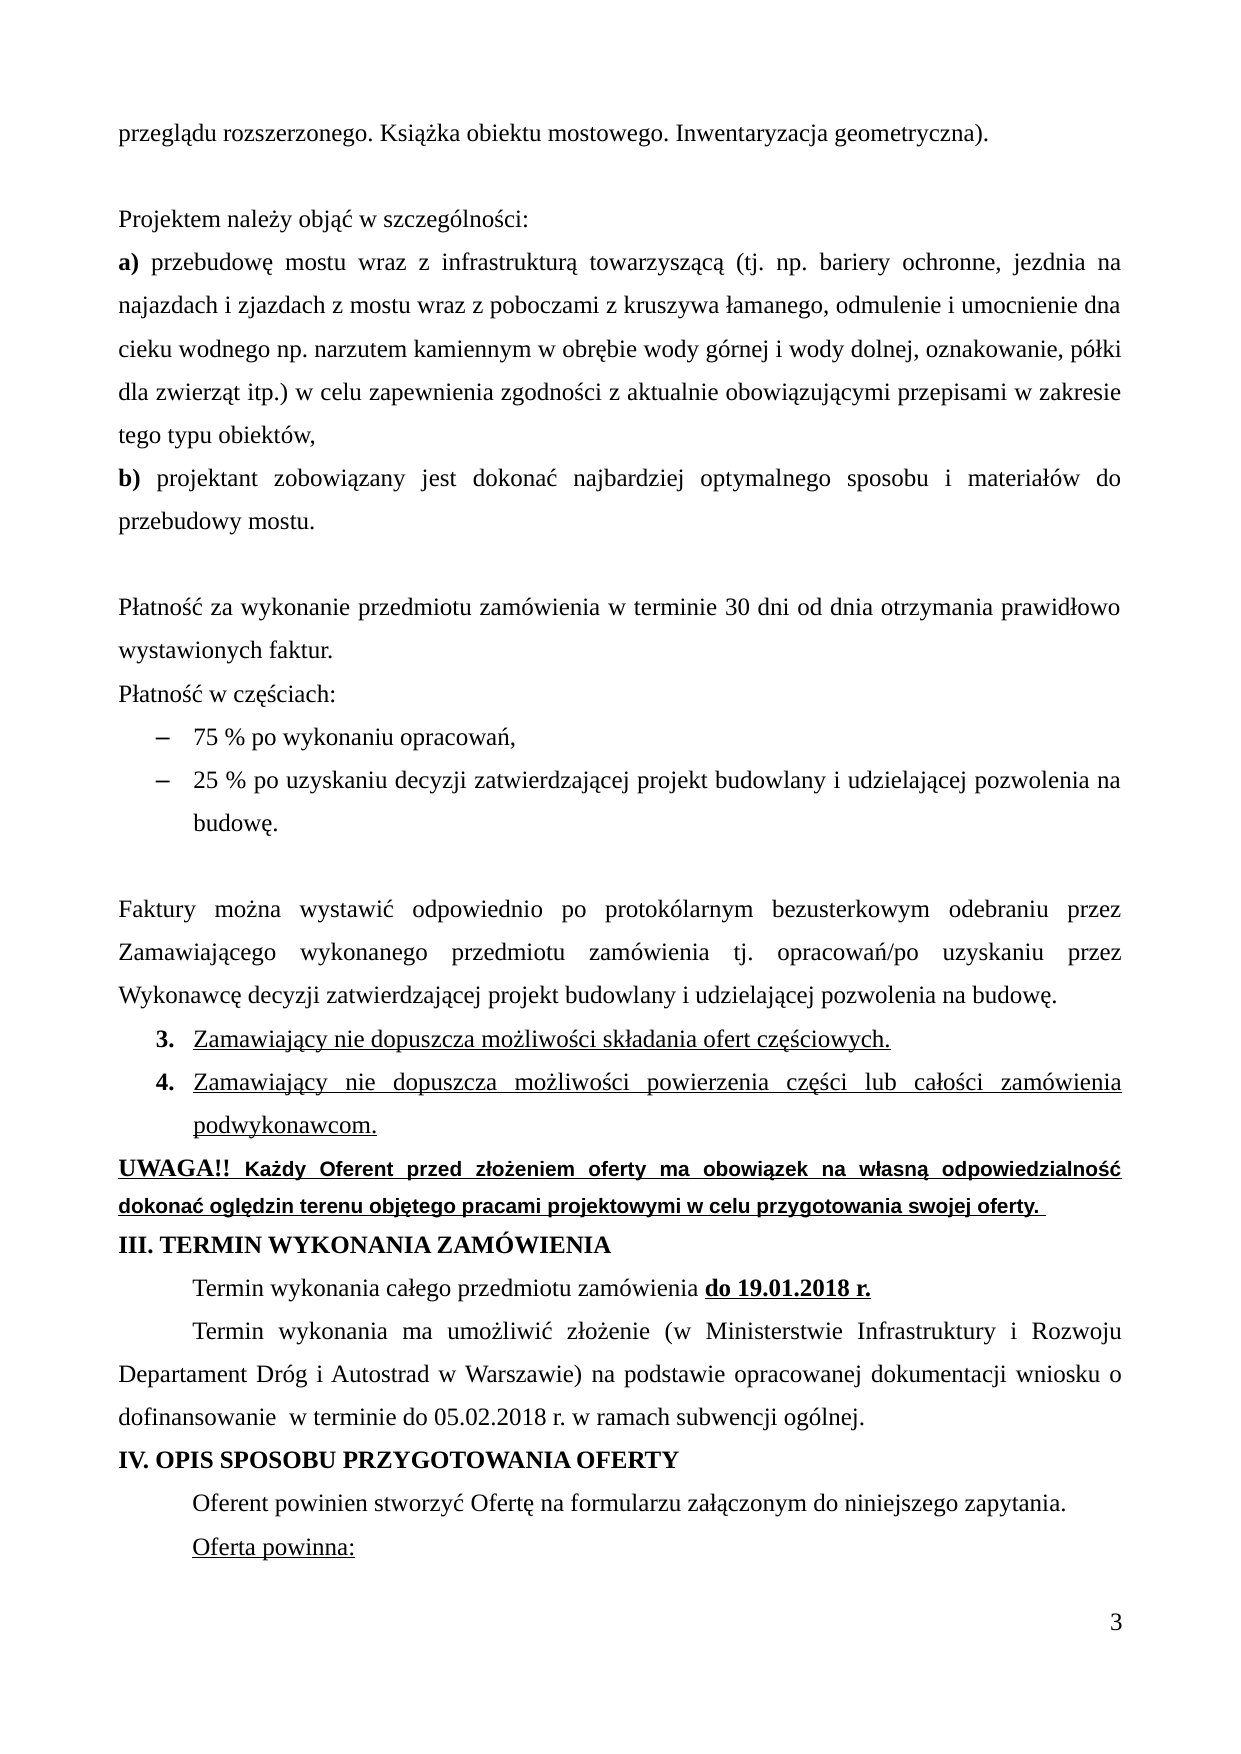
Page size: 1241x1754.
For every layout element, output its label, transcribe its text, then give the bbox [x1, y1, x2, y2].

text Płatność w częściach: [118, 679, 1122, 707]
text a) przebudowę mostu wraz z infrastrukturą towarzyszącą (tj. np. bariery ochronne, jezdnia na najazdach i zjazdach z mostu wraz z poboczami z kruszywa łamanego, odmulenie i umocnienie dna cieku wodnego np. narzutem kamiennym w obrębie wody górnej i wody dolnej, oznakowanie, półki dla zwierząt itp.) w celu zapewnienia zgodności z aktualnie obowiązującymi przepisami w zakresie tego typu obiektów, [118, 247, 1122, 449]
text Termin wykonania całego przedmiotu zamówienia do 19.01.2018 r. [118, 1273, 1122, 1302]
text UWAGA!! Każdy Oferent przed złożeniem oferty ma obowiązek na własną odpowiedzialność [118, 1153, 1122, 1178]
text IV. OPIS SPOSOBU PRZYGOTOWANIA OFERTY [118, 1445, 1122, 1474]
text Faktury można wystawić odpowiednio po protokólarnym bezusterkowym odebraniu przez Zamawiającego wykonanego przedmiotu zamówienia tj. opracowań/po uzyskaniu przez Wykonawcę decyzji zatwierdzającej projekt budowlany i udzielającej pozwolenia na budowę. [118, 894, 1122, 1009]
text Oferent powinien stworzyć Ofertę na formularzu załączonym do niniejszego zapytania. [118, 1488, 1122, 1517]
text Płatność za wykonanie przedmiotu zamówienia w terminie 30 dni od dnia otrzymania prawidłowo wystawionych faktur. [118, 592, 1122, 664]
text III. TERMIN WYKONANIA ZAMÓWIENIA [118, 1230, 1122, 1258]
text Termin wykonania ma umożliwić złożenie (w Ministerstwie Infrastruktury i Rozwoju Departament Dróg i Autostrad w Warszawie) na podstawie opracowanej dokumentacji wniosku o dofinansowanie w terminie do 05.02.2018 r. w ramach subwencji ogólnej. [118, 1316, 1122, 1431]
text Oferta powinna: [118, 1532, 1122, 1560]
text przeglądu rozszerzonego. Książka obiektu mostowego. Inwentaryzacja geometryczna). [118, 118, 1122, 147]
list 25 % po uzyskaniu decyzji zatwierdzającej projekt budowlany i udzielającej pozwolenia na budowę. [156, 765, 1122, 837]
list Zamawiający nie dopuszcza możliwości powierzenia części lub całości zamówienia podwykonawcom. [156, 1067, 1122, 1139]
text Projektem należy objąć w szczególności: [118, 204, 1122, 233]
text b) projektant zobowiązany jest dokonać najbardziej optymalnego sposobu i materiałów do przebudowy mostu. [118, 463, 1122, 535]
list Zamawiający nie dopuszcza możliwości składania ofert częściowych. [156, 1024, 1122, 1052]
text dokonać oględzin terenu objętego pracami projektowymi w celu przygotowania swojej oferty. [118, 1179, 1122, 1218]
list 75 % po wykonaniu opracowań, [156, 722, 1122, 751]
